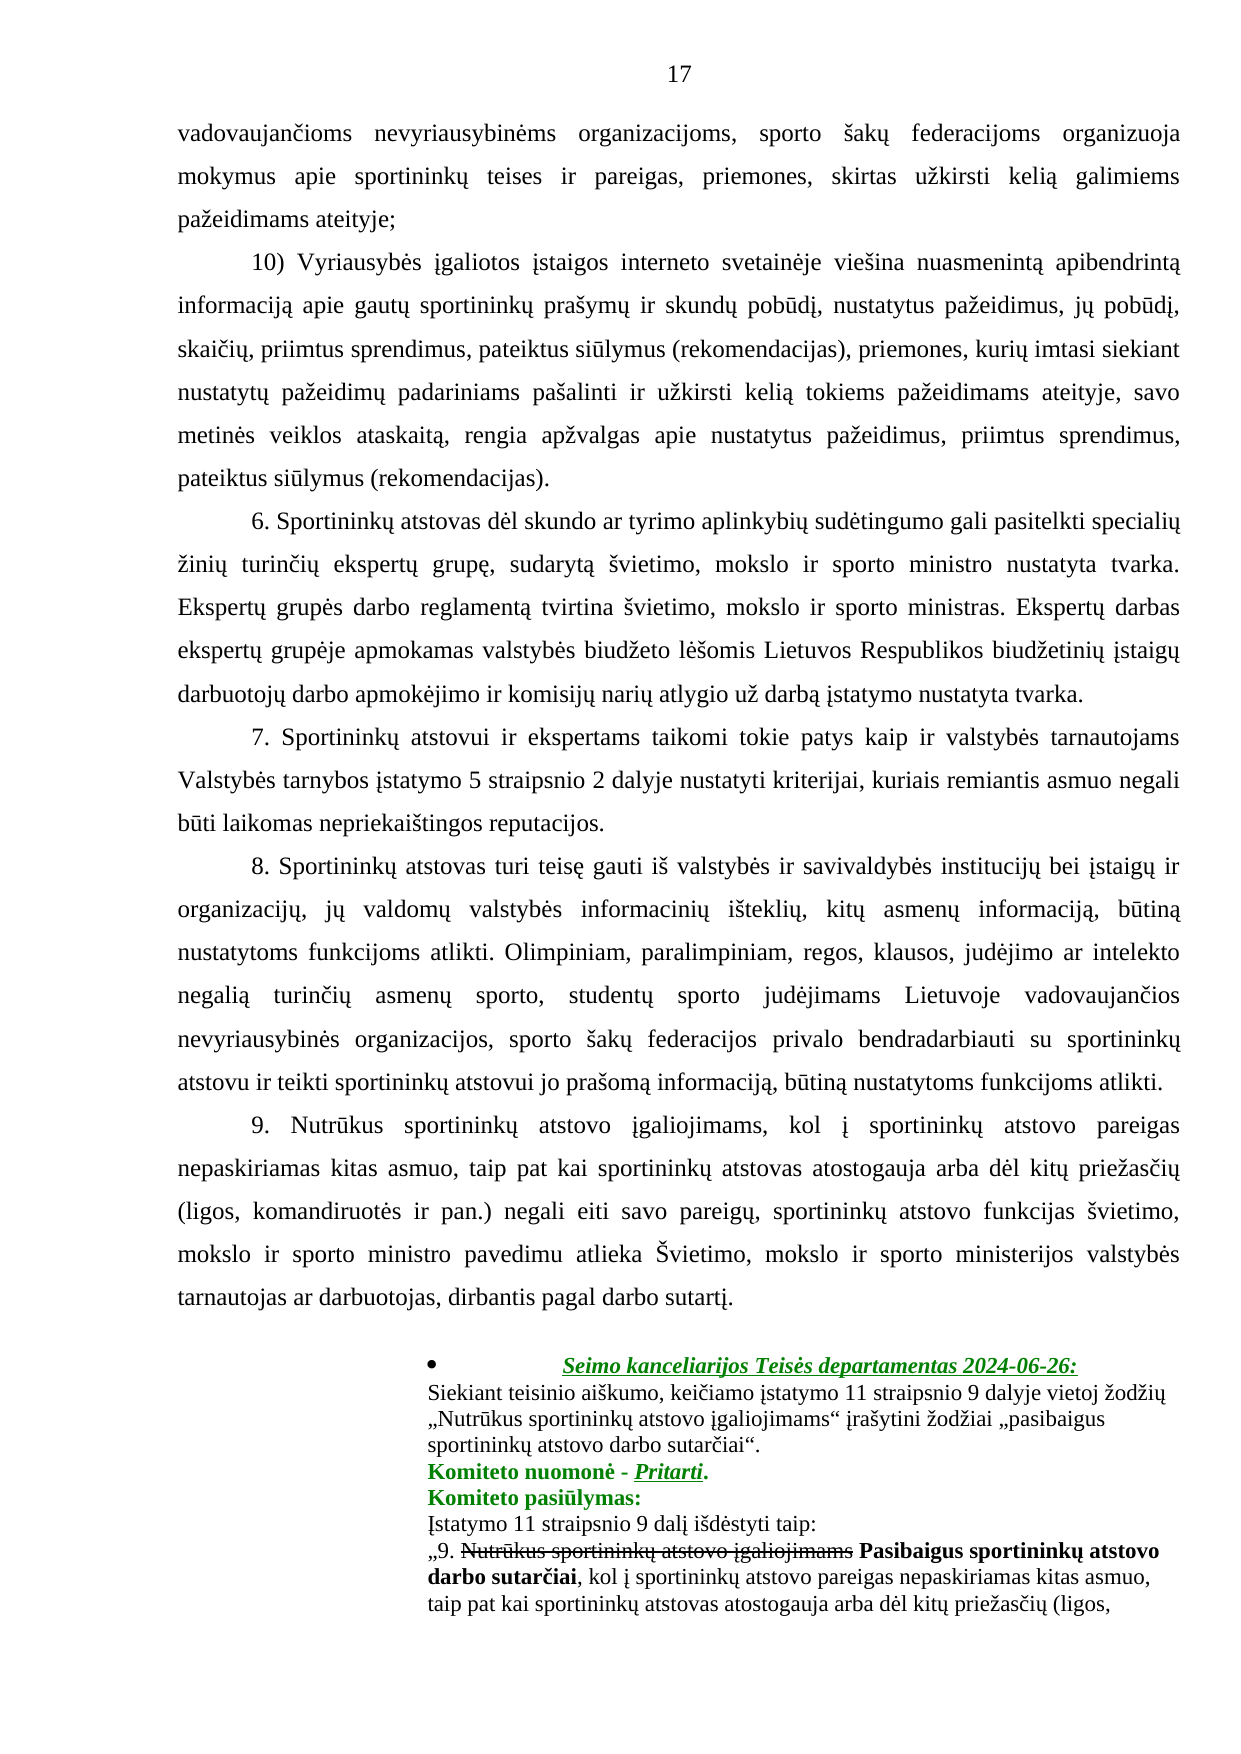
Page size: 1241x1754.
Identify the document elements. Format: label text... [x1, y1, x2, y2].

text Siekiant teisinio aiškumo, keičiamo įstatymo 11 straipsnio 9 dalyje vietoj žodžių „Nutrūkus sportininkų atstovo įgaliojimams“ įrašytini žodžiai „pasibaigus sportininkų atstovo darbo sutarčiai“. [427, 1379, 1181, 1458]
text 7. Sportininkų atstovui ir ekspertams taikomi tokie patys kaip ir valstybės tarnautojams Valstybės tarnybos įstatymo 5 straipsnio 2 dalyje nustatyti kriterijai, kuriais remiantis asmuo negali būti laikomas nepriekaištingos reputacijos. [177, 722, 1181, 837]
text Įstatymo 11 straipsnio 9 dalį išdėstyti taip: [427, 1511, 1181, 1537]
text 10) Vyriausybės įgaliotos įstaigos interneto svetainėje viešina nuasmenintą apibendrintą informaciją apie gautų sportininkų prašymų ir skundų pobūdį, nustatytus pažeidimus, jų pobūdį, skaičių, priimtus sprendimus, pateiktus siūlymus (rekomendacijas), priemones, kurių imtasi siekiant nustatytų pažeidimų padariniams pašalinti ir užkirsti kelią tokiems pažeidimams ateityje, savo metinės veiklos ataskaitą, rengia apžvalgas apie nustatytus pažeidimus, priimtus sprendimus, pateiktus siūlymus (rekomendacijas). [177, 247, 1181, 492]
list Seimo kanceliarijos Teisės departamentas 2024-06-26: [427, 1352, 1181, 1379]
text 9. Nutrūkus sportininkų atstovo įgaliojimams, kol į sportininkų atstovo pareigas nepaskiriamas kitas asmuo, taip pat kai sportininkų atstovas atostogauja arba dėl kitų priežasčių (ligos, komandiruotės ir pan.) negali eiti savo pareigų, sportininkų atstovo funkcijas švietimo, mokslo ir sporto ministro pavedimu atlieka Švietimo, mokslo ir sporto ministerijos valstybės tarnautojas ar darbuotojas, dirbantis pagal darbo sutartį. [177, 1110, 1181, 1311]
text Komiteto nuomonė - Pritarti. [427, 1458, 1181, 1484]
text „9. Nutrūkus sportininkų atstovo įgaliojimams Pasibaigus sportininkų atstovo darbo sutarčiai, kol į sportininkų atstovo pareigas nepaskiriamas kitas asmuo, taip pat kai sportininkų atstovas atostogauja arba dėl kitų priežasčių (ligos, [427, 1537, 1181, 1616]
text vadovaujančioms nevyriausybinėms organizacijoms, sporto šakų federacijoms organizuoja mokymus apie sportininkų teises ir pareigas, priemones, skirtas užkirsti kelią galimiems pažeidimams ateityje; [177, 118, 1181, 233]
text 6. Sportininkų atstovas dėl skundo ar tyrimo aplinkybių sudėtingumo gali pasitelkti specialių žinių turinčių ekspertų grupę, sudarytą švietimo, mokslo ir sporto ministro nustatyta tvarka. Ekspertų grupės darbo reglamentą tvirtina švietimo, mokslo ir sporto ministras. Ekspertų darbas ekspertų grupėje apmokamas valstybės biudžeto lėšomis Lietuvos Respublikos biudžetinių įstaigų darbuotojų darbo apmokėjimo ir komisijų narių atlygio už darbą įstatymo nustatyta tvarka. [177, 506, 1181, 707]
text 8. Sportininkų atstovas turi teisę gauti iš valstybės ir savivaldybės institucijų bei įstaigų ir organizacijų, jų valdomų valstybės informacinių išteklių, kitų asmenų informaciją, būtiną nustatytoms funkcijoms atlikti. Olimpiniam, paralimpiniam, regos, klausos, judėjimo ar intelekto negalią turinčių asmenų sporto, studentų sporto judėjimams Lietuvoje vadovaujančios nevyriausybinės organizacijos, sporto šakų federacijos privalo bendradarbiauti su sportininkų atstovu ir teikti sportininkų atstovui jo prašomą informaciją, būtiną nustatytoms funkcijoms atlikti. [177, 851, 1181, 1096]
text Komiteto pasiūlymas: [427, 1484, 1181, 1511]
